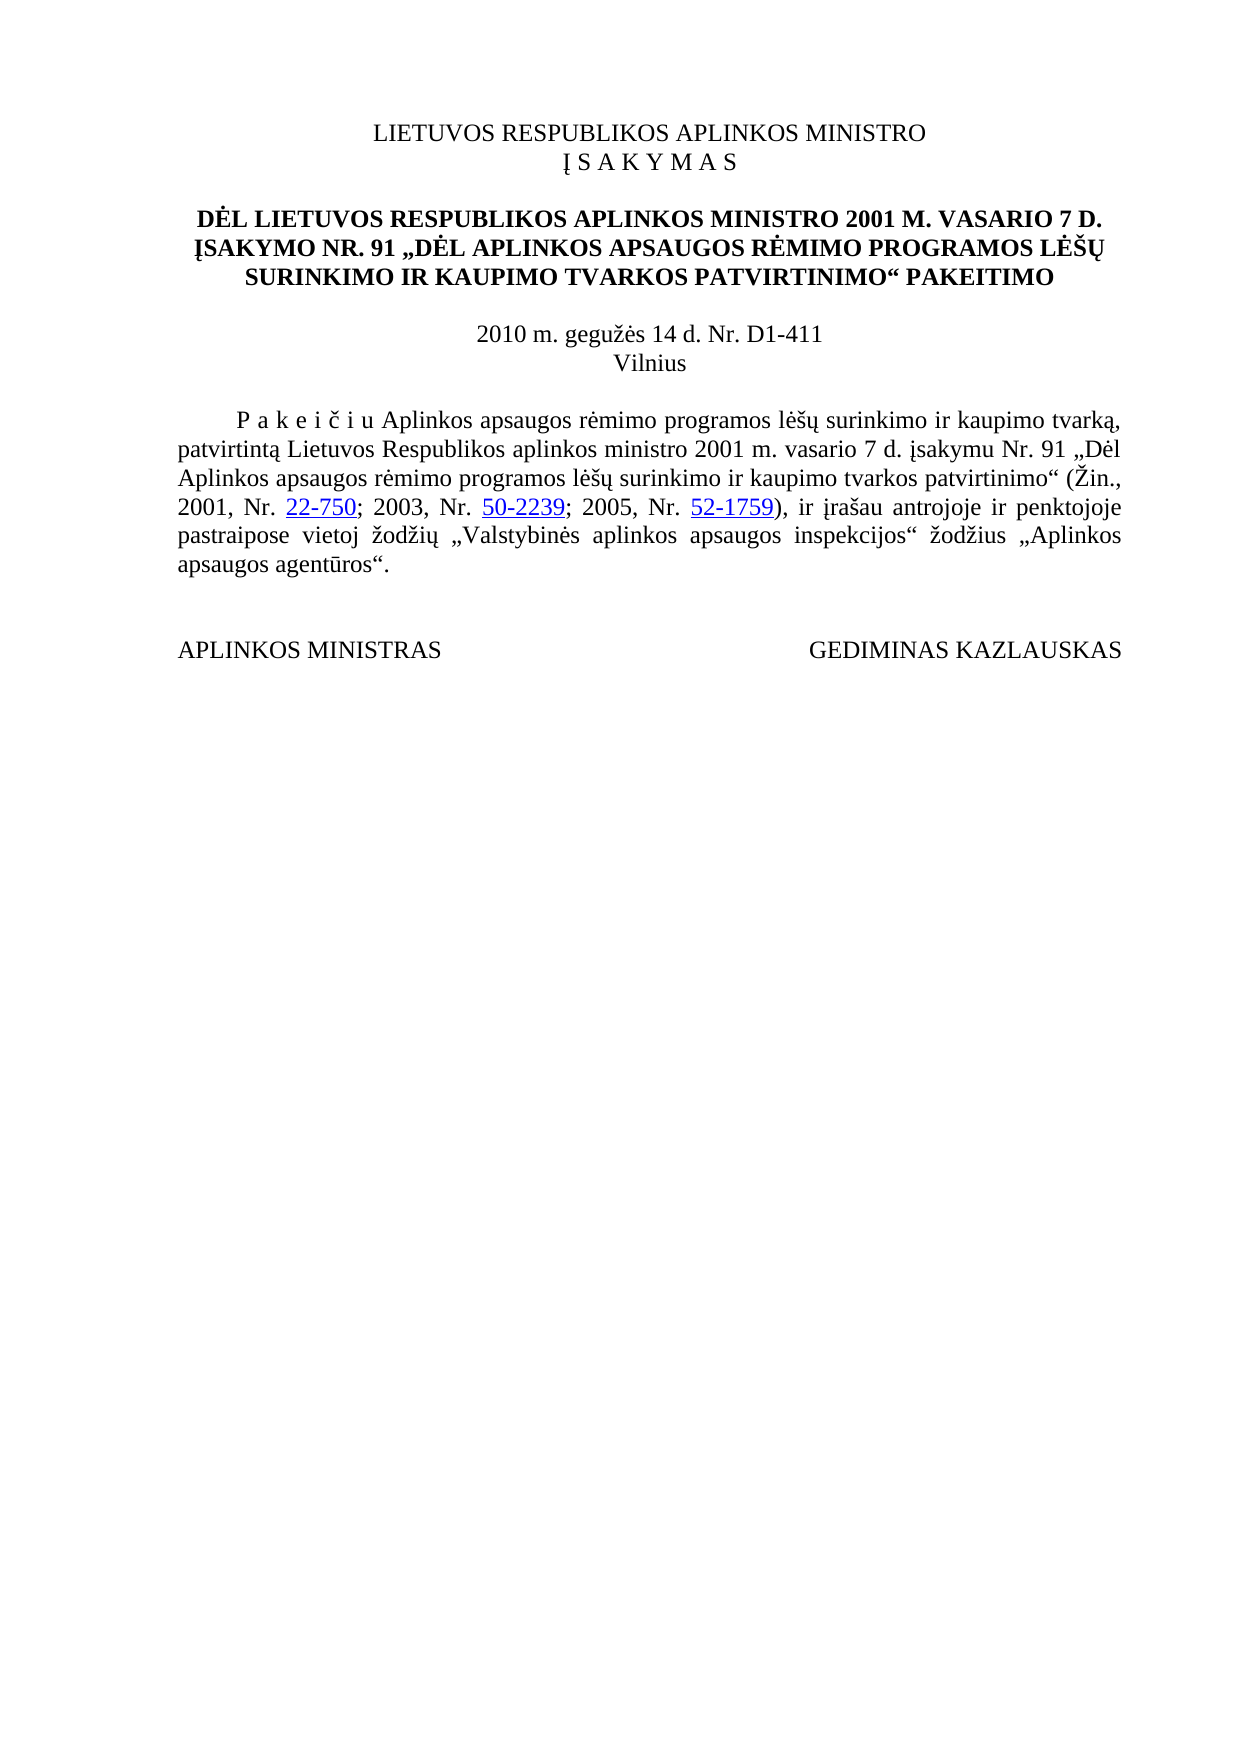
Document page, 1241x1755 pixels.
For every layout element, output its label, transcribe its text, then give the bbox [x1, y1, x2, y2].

text DĖL Lietuvos Respublikos aplinkos ministro 2001 m. vasario 7 d. įsakymo Nr. 91 „Dėl Aplinkos apsaugos rėmimo programos lėšų surinkimo ir kaupimo tvarkos patvirtinimo“ PAKEITIMO [177, 204, 1122, 291]
text Vilnius [177, 348, 1122, 377]
text P a k e i č i u Aplinkos apsaugos rėmimo programos lėšų surinkimo ir kaupimo tvarką, patvirtintą Lietuvos Respublikos aplinkos ministro 2001 m. vasario 7 d. įsakymu Nr. 91 „Dėl Aplinkos apsaugos rėmimo programos lėšų surinkimo ir kaupimo tvarkos patvirtinimo“ (Žin., 2001, Nr. 22-750; 2003, Nr. 50-2239; 2005, Nr. 52-1759), ir įrašau antrojoje ir penktojoje pastraipose vietoj žodžių „Valstybinės aplinkos apsaugos inspekcijos“ žodžius „Aplinkos apsaugos agentūros“. [177, 406, 1122, 578]
text 2010 m. gegužės 14 d. Nr. D1-411 [177, 319, 1122, 348]
text Į S A K Y M A S [177, 147, 1122, 176]
text LIETUVOS RESPUBLIKOS APLINKOS MINISTRO [177, 118, 1122, 147]
text Aplinkos ministras Gediminas Kazlauskas [177, 636, 1122, 664]
